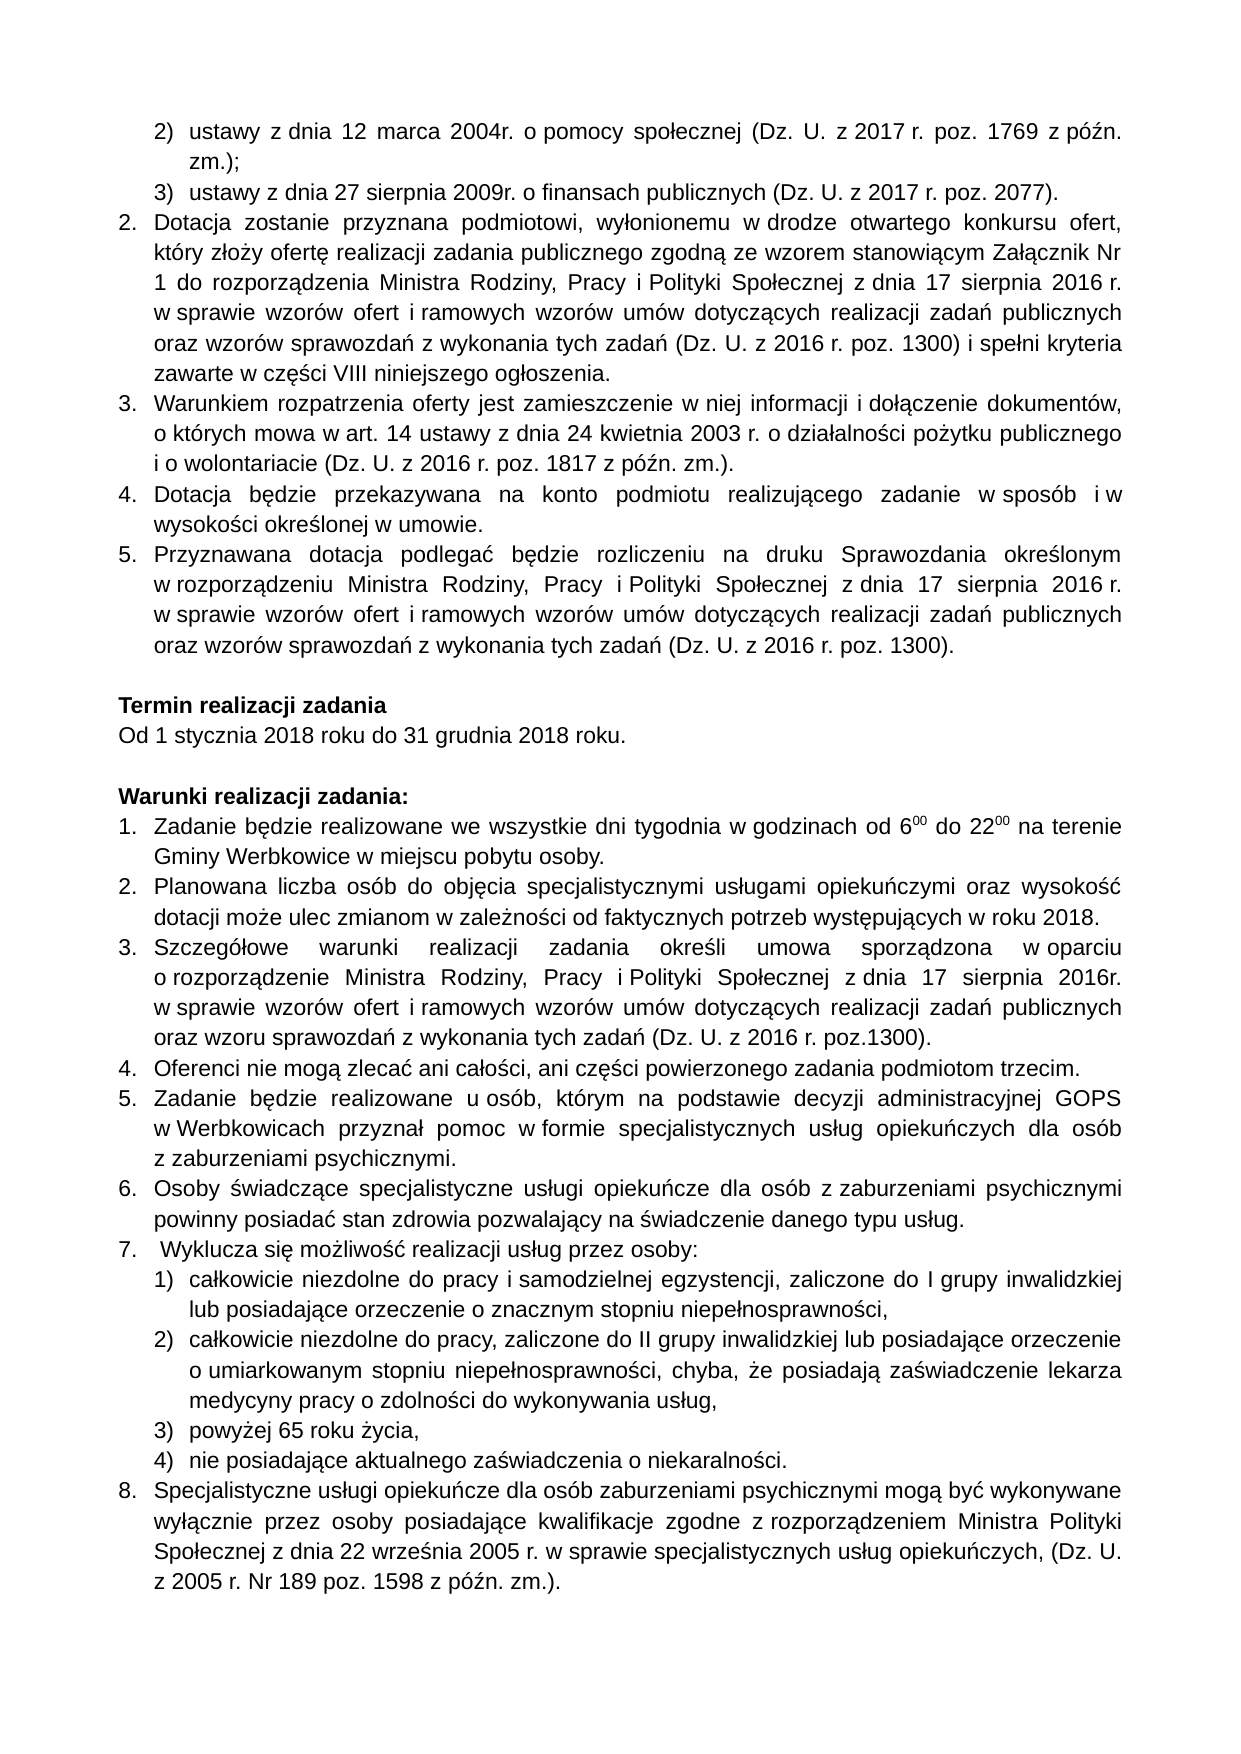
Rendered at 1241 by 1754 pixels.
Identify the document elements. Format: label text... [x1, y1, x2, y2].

subtitle Dotacja będzie przekazywana na konto podmiotu realizującego zadanie w sposób i w wysokości określonej w umowie. [118, 481, 1122, 537]
list Termin realizacji zadania [118, 692, 1122, 718]
subtitle Specjalistyczne usługi opiekuńcze dla osób zaburzeniami psychicznymi mogą być wykonywane wyłącznie przez osoby posiadające kwalifikacje zgodne z rozporządzeniem Ministra Polityki Społecznej z dnia 22 września 2005 r. w sprawie specjalistycznych usług opiekuńczych, (Dz. U. z 2005 r. Nr 189 poz. 1598 z późn. zm.). [118, 1477, 1122, 1594]
subtitle Planowana liczba osób do objęcia specjalistycznymi usługami opiekuńczymi oraz wysokość dotacji może ulec zmianom w zależności od faktycznych potrzeb występujących w roku 2018. [118, 873, 1122, 930]
subtitle Przyznawana dotacja podlegać będzie rozliczeniu na druku Sprawozdania określonym w rozporządzeniu Ministra Rodziny, Pracy i Polityki Społecznej z dnia 17 sierpnia 2016 r. w sprawie wzorów ofert i ramowych wzorów umów dotyczących realizacji zadań publicznych oraz wzorów sprawozdań z wykonania tych zadań (Dz. U. z 2016 r. poz. 1300). [118, 541, 1122, 658]
subtitle Osoby świadczące specjalistyczne usługi opiekuńcze dla osób z zaburzeniami psychicznymi powinny posiadać stan zdrowia pozwalający na świadczenie danego typu usług. [118, 1175, 1122, 1232]
subtitle Dotacja zostanie przyznana podmiotowi, wyłonionemu w drodze otwartego konkursu ofert, który złoży ofertę realizacji zadania publicznego zgodną ze wzorem stanowiącym Załącznik Nr 1 do rozporządzenia Ministra Rodziny, Pracy i Polityki Społecznej z dnia 17 sierpnia 2016 r. w sprawie wzorów ofert i ramowych wzorów umów dotyczących realizacji zadań publicznych oraz wzorów sprawozdań z wykonania tych zadań (Dz. U. z 2016 r. poz. 1300) i spełni kryteria zawarte w części VIII niniejszego ogłoszenia. [118, 209, 1122, 386]
list Warunki realizacji zadania: [118, 783, 1122, 809]
subtitle Zadanie będzie realizowane u osób, którym na podstawie decyzji administracyjnej GOPS w Werbkowicach przyznał pomoc w formie specjalistycznych usług opiekuńczych dla osób z zaburzeniami psychicznymi. [118, 1085, 1122, 1172]
text Od 1 stycznia 2018 roku do 31 grudnia 2018 roku. [118, 722, 1122, 749]
subtitle Oferenci nie mogą zlecać ani całości, ani części powierzonego zadania podmiotom trzecim. [118, 1054, 1122, 1081]
subtitle Wyklucza się możliwość realizacji usług przez osoby: [118, 1236, 1122, 1262]
subtitle Szczegółowe warunki realizacji zadania określi umowa sporządzona w oparciu o rozporządzenie Ministra Rodziny, Pracy i Polityki Społecznej z dnia 17 sierpnia 2016r. w sprawie wzorów ofert i ramowych wzorów umów dotyczących realizacji zadań publicznych oraz wzoru sprawozdań z wykonania tych zadań (Dz. U. z 2016 r. poz.1300). [118, 934, 1122, 1051]
subtitle nie posiadające aktualnego zaświadczenia o niekaralności. [153, 1447, 1122, 1474]
subtitle ustawy z dnia 12 marca 2004r. o pomocy społecznej (Dz. U. z 2017 r. poz. 1769 z późn. zm.); [153, 118, 1122, 175]
subtitle Warunkiem rozpatrzenia oferty jest zamieszczenie w niej informacji i dołączenie dokumentów, o których mowa w art. 14 ustawy z dnia 24 kwietnia 2003 r. o działalności pożytku publicznego i o wolontariacie (Dz. U. z 2016 r. poz. 1817 z późn. zm.). [118, 390, 1122, 477]
subtitle powyżej 65 roku życia, [153, 1417, 1122, 1443]
subtitle ustawy z dnia 27 sierpnia 2009r. o finansach publicznych (Dz. U. z 2017 r. poz. 2077). [153, 178, 1122, 205]
subtitle całkowicie niezdolne do pracy i samodzielnej egzystencji, zaliczone do I grupy inwalidzkiej lub posiadające orzeczenie o znacznym stopniu niepełnosprawności, [153, 1266, 1122, 1323]
subtitle całkowicie niezdolne do pracy, zaliczone do II grupy inwalidzkiej lub posiadające orzeczenie o umiarkowanym stopniu niepełnosprawności, chyba, że posiadają zaświadczenie lekarza medycyny pracy o zdolności do wykonywania usług, [153, 1326, 1122, 1413]
subtitle Zadanie będzie realizowane we wszystkie dni tygodnia w godzinach od 600 do 2200 na terenie Gminy Werbkowice w miejscu pobytu osoby. [118, 813, 1122, 869]
